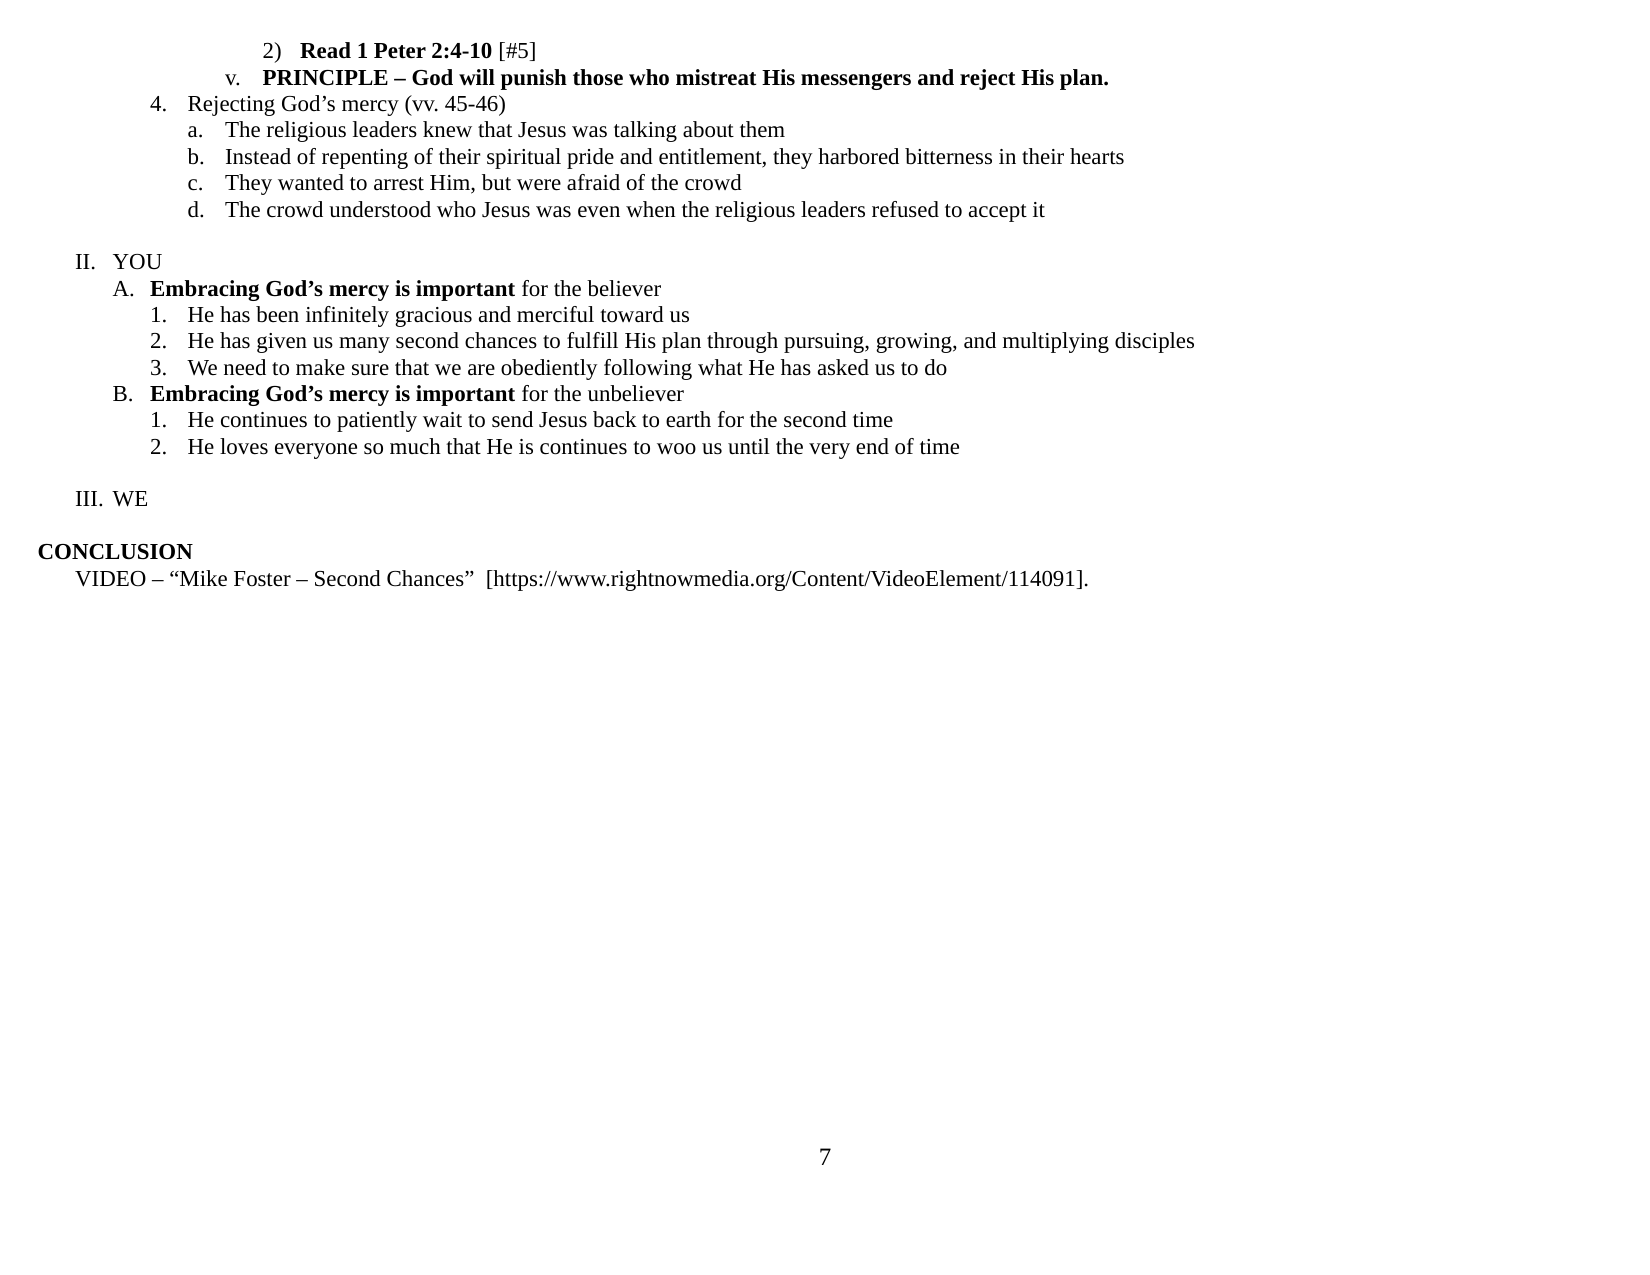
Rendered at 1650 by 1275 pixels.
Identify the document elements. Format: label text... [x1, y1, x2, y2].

text VIDEO – “Mike Foster – Second Chances” [https://www.rightnowmedia.org/Content/VideoElement/114091]. [75, 564, 1612, 591]
list WE [75, 486, 1612, 512]
list They wanted to arrest Him, but were afraid of the crowd [187, 169, 1612, 196]
list YOU [75, 248, 1612, 275]
list He loves everyone so much that He is continues to woo us until the very end of time [150, 433, 1612, 459]
list The religious leaders knew that Jesus was talking about them [187, 117, 1612, 143]
list He has been infinitely gracious and merciful toward us [150, 301, 1612, 327]
list PRINCIPLE – God will punish those who mistreat His messengers and reject His plan. [225, 64, 1612, 90]
list Instead of repenting of their spiritual pride and entitlement, they harbored bitterness in their hearts [187, 143, 1612, 169]
list Embracing God’s mercy is important for the unbeliever [112, 380, 1612, 406]
list The crowd understood who Jesus was even when the religious leaders refused to accept it [187, 196, 1612, 222]
list Read 1 Peter 2:4-10 [#5] [262, 37, 1612, 64]
list Rejecting God’s mercy (vv. 45-46) [150, 90, 1612, 117]
list We need to make sure that we are obediently following what He has asked us to do [150, 354, 1612, 380]
text CONCLUSION [37, 538, 1612, 564]
list He has given us many second chances to fulfill His plan through pursuing, growing, and multiplying disciples [150, 327, 1612, 354]
list He continues to patiently wait to send Jesus back to earth for the second time [150, 406, 1612, 433]
list Embracing God’s mercy is important for the believer [112, 275, 1612, 301]
